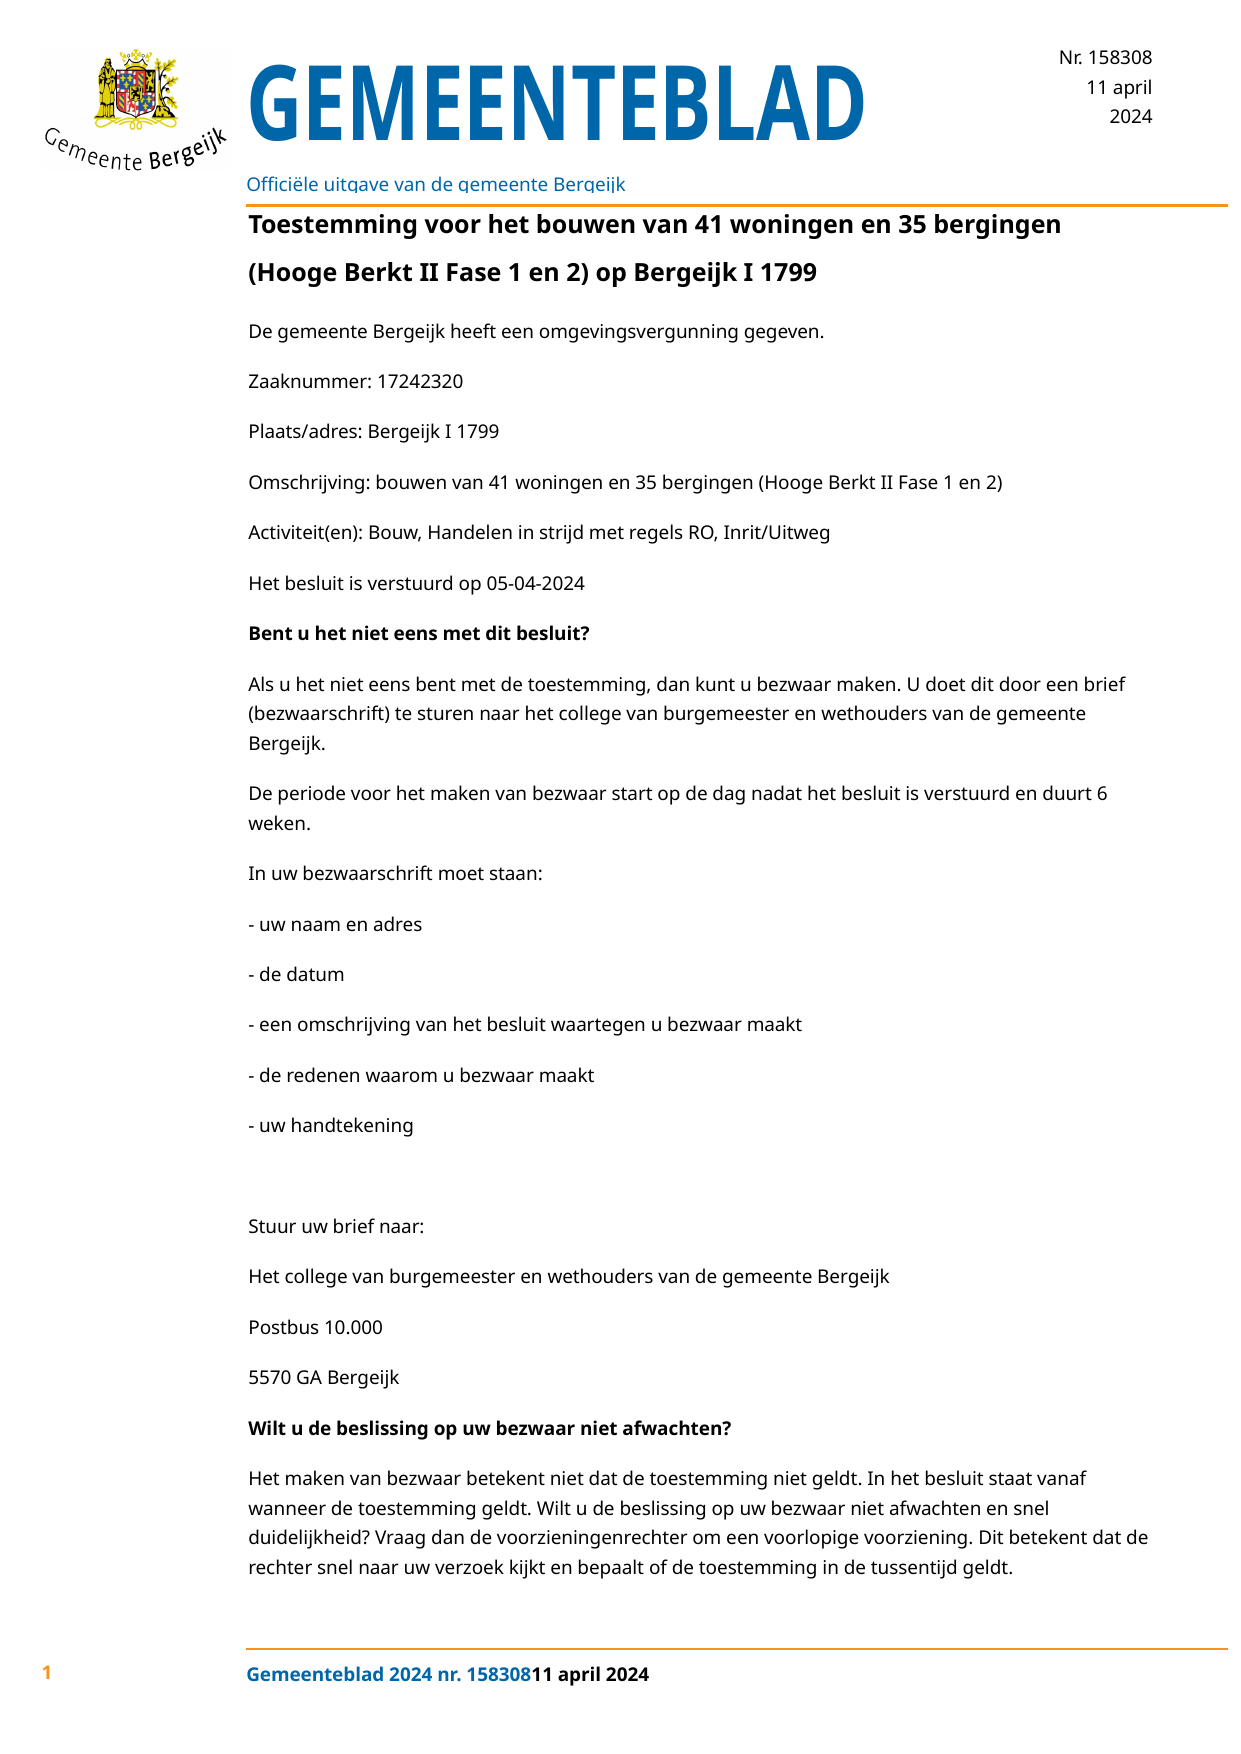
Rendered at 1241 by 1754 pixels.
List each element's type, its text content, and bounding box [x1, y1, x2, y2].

text - uw handtekening [248, 1112, 1152, 1138]
text De periode voor het maken van bezwaar start op de dag nadat het besluit is verstuurd en duurt 6 weken. [248, 780, 1152, 836]
text Postbus 10.000 [248, 1314, 1152, 1340]
text Wilt u de beslissing op uw bezwaar niet afwachten? [248, 1415, 1152, 1441]
text Het maken van bezwaar betekent niet dat de toestemming niet geldt. In het besluit staat vanaf wanneer de toestemming geldt. Wilt u de beslissing op uw bezwaar niet afwachten en snel duidelijkheid? Vraag dan de voorzieningenrechter om een voorlopige voorziening. Dit betekent dat de rechter snel naar uw verzoek kijkt en bepaalt of de toestemming in de tussentijd geldt. [248, 1465, 1152, 1580]
text - de datum [248, 961, 1152, 987]
text In uw bezwaarschrift moet staan: [248, 860, 1152, 886]
text Bent u het niet eens met dit besluit? [248, 620, 1152, 646]
text Activiteit(en): Bouw, Handelen in strijd met regels RO, Inrit/Uitweg [248, 519, 1152, 545]
text Omschrijving: bouwen van 41 woningen en 35 bergingen (Hooge Berkt II Fase 1 en 2) [248, 469, 1152, 495]
text Het college van burgemeester en wethouders van de gemeente Bergeijk [248, 1264, 1152, 1289]
picture [41, 47, 231, 172]
text Stuur uw brief naar: [248, 1213, 1152, 1239]
text De gemeente Bergeijk heeft een omgevingsvergunning gegeven. [248, 318, 1152, 344]
text 5570 GA Bergeijk [248, 1364, 1152, 1390]
text - de redenen waarom u bezwaar maakt [248, 1062, 1152, 1088]
text Zaaknummer: 17242320 [248, 368, 1152, 394]
text Het besluit is verstuurd op 05-04-2024 [248, 570, 1152, 596]
text Als u het niet eens bent met de toestemming, dan kunt u bezwaar maken. U doet dit door een brief (bezwaarschrift) te sturen naar het college van burgemeester en wethouders van de gemeente Bergeijk. [248, 671, 1152, 756]
text - een omschrijving van het besluit waartegen u bezwaar maakt [248, 1012, 1152, 1037]
text Plaats/adres: Bergeijk I 1799 [248, 419, 1152, 444]
text - uw naam en adres [248, 911, 1152, 937]
text Toestemming voor het bouwen van 41 woningen en 35 bergingen (Hooge Berkt II Fase 1 en 2) op Bergeijk I 1799 [248, 207, 1152, 288]
